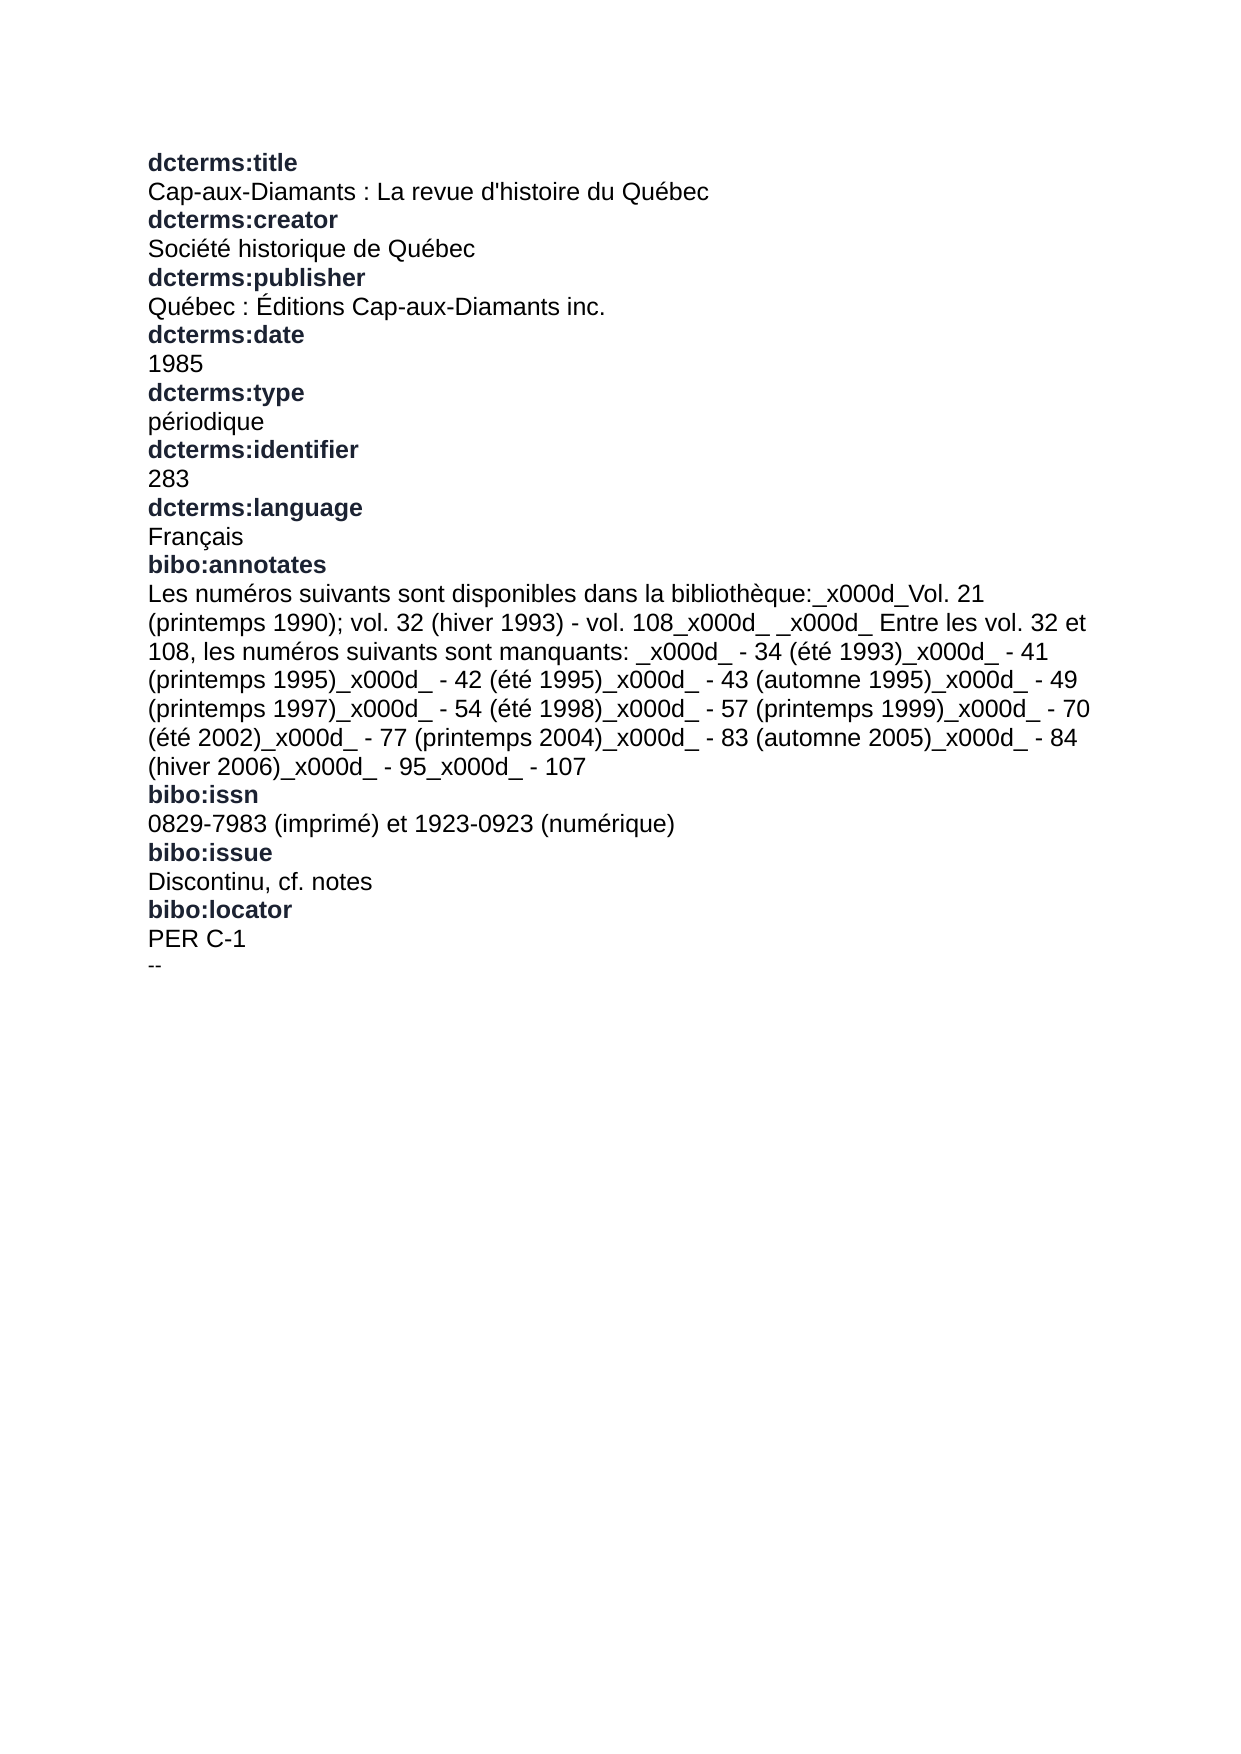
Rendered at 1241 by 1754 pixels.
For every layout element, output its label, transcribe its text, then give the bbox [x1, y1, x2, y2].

text 1985 [148, 349, 1092, 378]
text -- [148, 953, 1092, 977]
text dcterms:creator [148, 205, 1092, 234]
text Société historique de Québec [148, 234, 1092, 263]
text Discontinu, cf. notes [148, 866, 1092, 895]
text bibo:annotates [148, 550, 1092, 579]
text Cap-aux-Diamants : La revue d'histoire du Québec [148, 176, 1092, 205]
text 0829-7983 (imprimé) et 1923-0923 (numérique) [148, 809, 1092, 838]
text périodique [148, 406, 1092, 435]
text dcterms:publisher [148, 263, 1092, 291]
text Québec : Éditions Cap-aux-Diamants inc. [148, 291, 1092, 320]
text Français [148, 521, 1092, 550]
text Les numéros suivants sont disponibles dans la bibliothèque:_x000d_Vol. 21 (printemps 1990); vol. 32 (hiver 1993) - vol. 108_x000d_ _x000d_ Entre les vol. 32 et 108, les numéros suivants sont manquants: _x000d_ - 34 (été 1993)_x000d_ - 41 (printemps 1995)_x000d_ - 42 (été 1995)_x000d_ - 43 (automne 1995)_x000d_ - 49 (printemps 1997)_x000d_ - 54 (été 1998)_x000d_ - 57 (printemps 1999)_x000d_ - 70 (été 2002)_x000d_ - 77 (printemps 2004)_x000d_ - 83 (automne 2005)_x000d_ - 84 (hiver 2006)_x000d_ - 95_x000d_ - 107 [148, 579, 1092, 780]
text dcterms:date [148, 320, 1092, 349]
text dcterms:identifier [148, 435, 1092, 464]
text dcterms:title [148, 148, 1092, 176]
text PER C-1 [148, 924, 1092, 953]
text 283 [148, 464, 1092, 493]
text bibo:locator [148, 895, 1092, 924]
text dcterms:language [148, 493, 1092, 521]
text bibo:issn [148, 780, 1092, 809]
text dcterms:type [148, 378, 1092, 406]
text bibo:issue [148, 838, 1092, 866]
